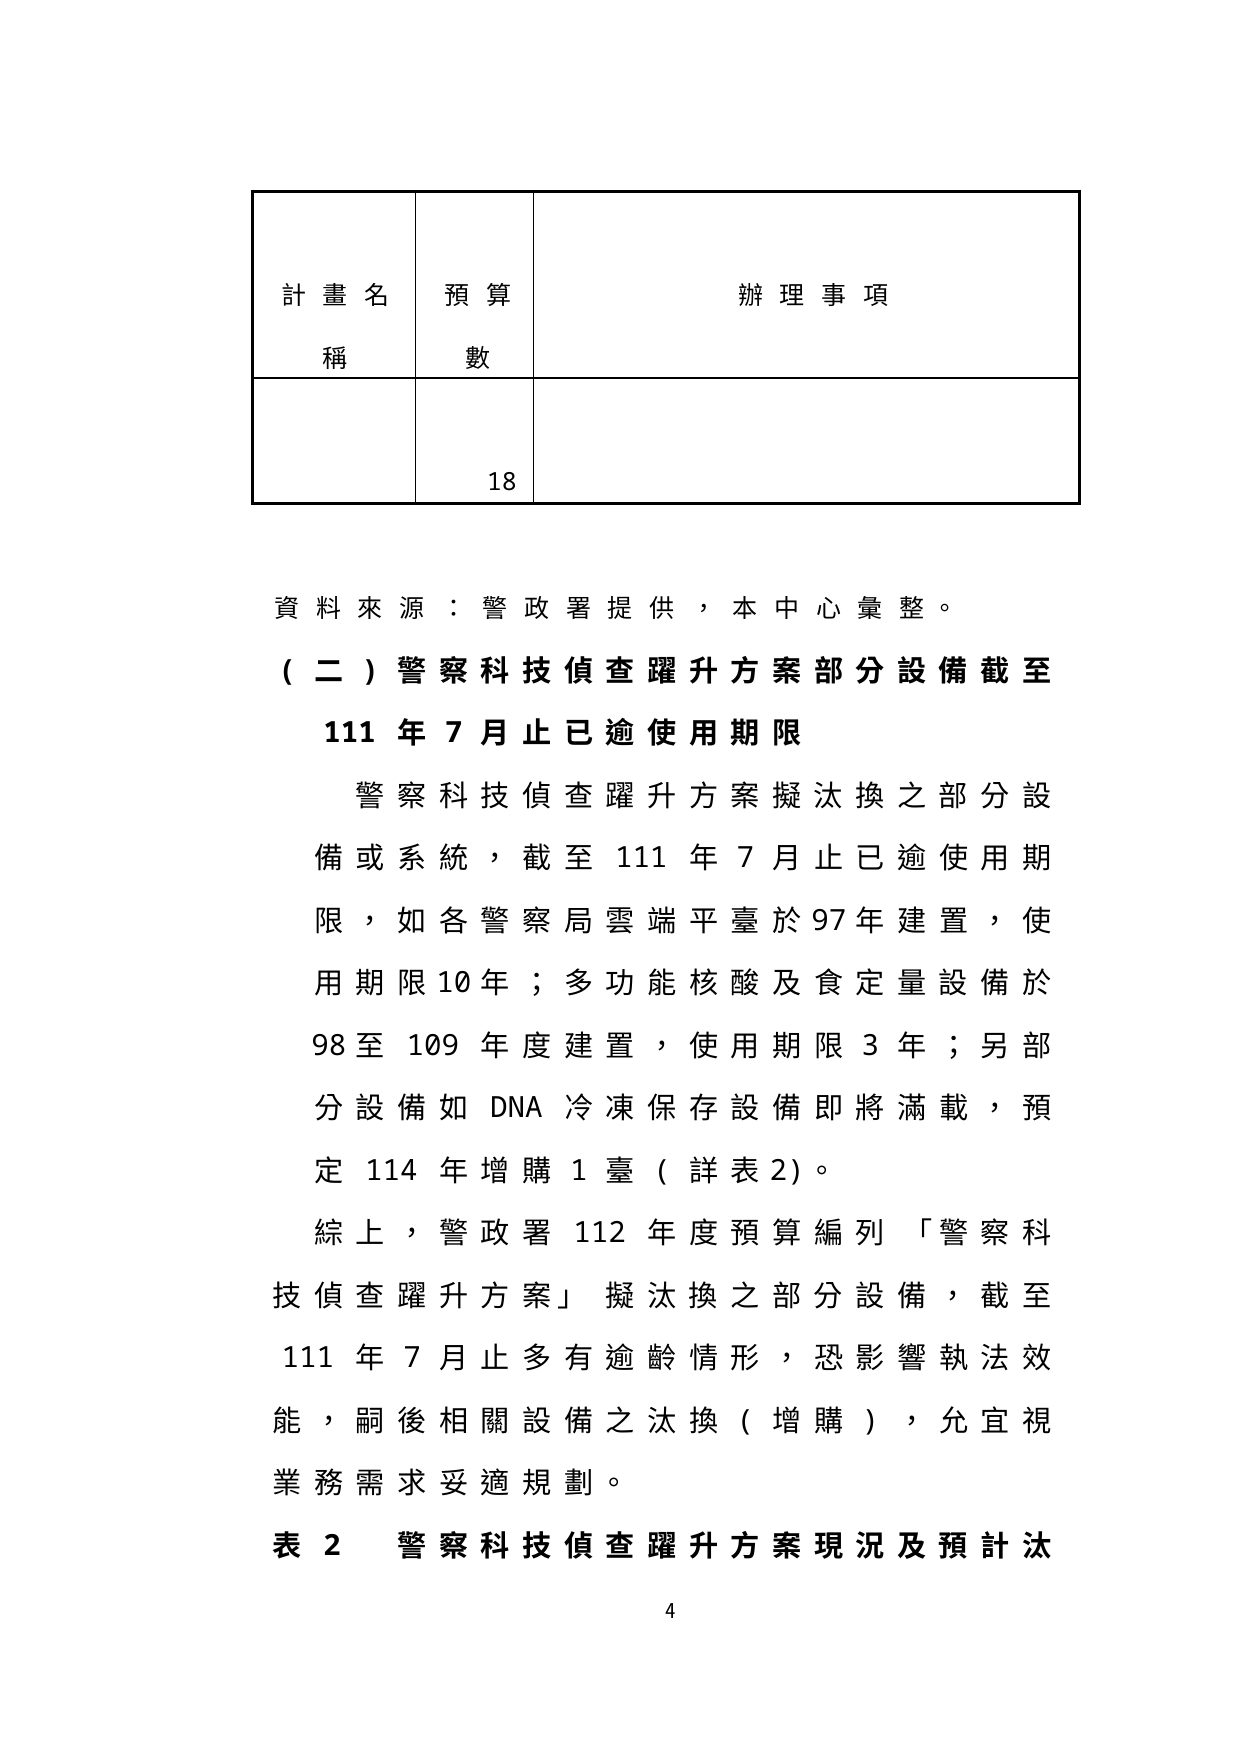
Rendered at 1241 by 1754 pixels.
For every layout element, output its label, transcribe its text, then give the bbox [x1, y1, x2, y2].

text (二)警察科技偵查躍升方案部分設備截至111年7月止已逾使用期限 [242, 627, 1058, 752]
table_header 預算數 [416, 193, 533, 377]
table_cell [254, 379, 415, 502]
text 表2 警察科技偵查躍升方案現況及預計汰 [248, 1502, 1058, 1564]
text 資料來源：警政署提供，本中心彙整。 [247, 564, 1058, 627]
text 警察科技偵查躍升方案擬汰換之部分設備或系統，截至111年7月止已逾使用期限，如各警察局雲端平臺於97年建置，使用期限10年；多功能核酸及食定量設備於98至109年度建置，使用期限3年；另部分設備如DNA冷凍保存設備即將滿載，預定114年增購1臺(詳表2)。 [271, 752, 1058, 1189]
table_cell [534, 379, 1078, 502]
table_header 辦理事項 [534, 193, 1078, 377]
table_header 計畫名稱 [254, 193, 415, 377]
table_cell 18 [416, 379, 533, 502]
text 綜上，警政署112年度預算編列「警察科技偵查躍升方案」擬汰換之部分設備，截至111年7月止多有逾齡情形，恐影響執法效能，嗣後相關設備之汰換(增購)，允宜視業務需求妥適規劃。 [242, 1189, 1058, 1502]
